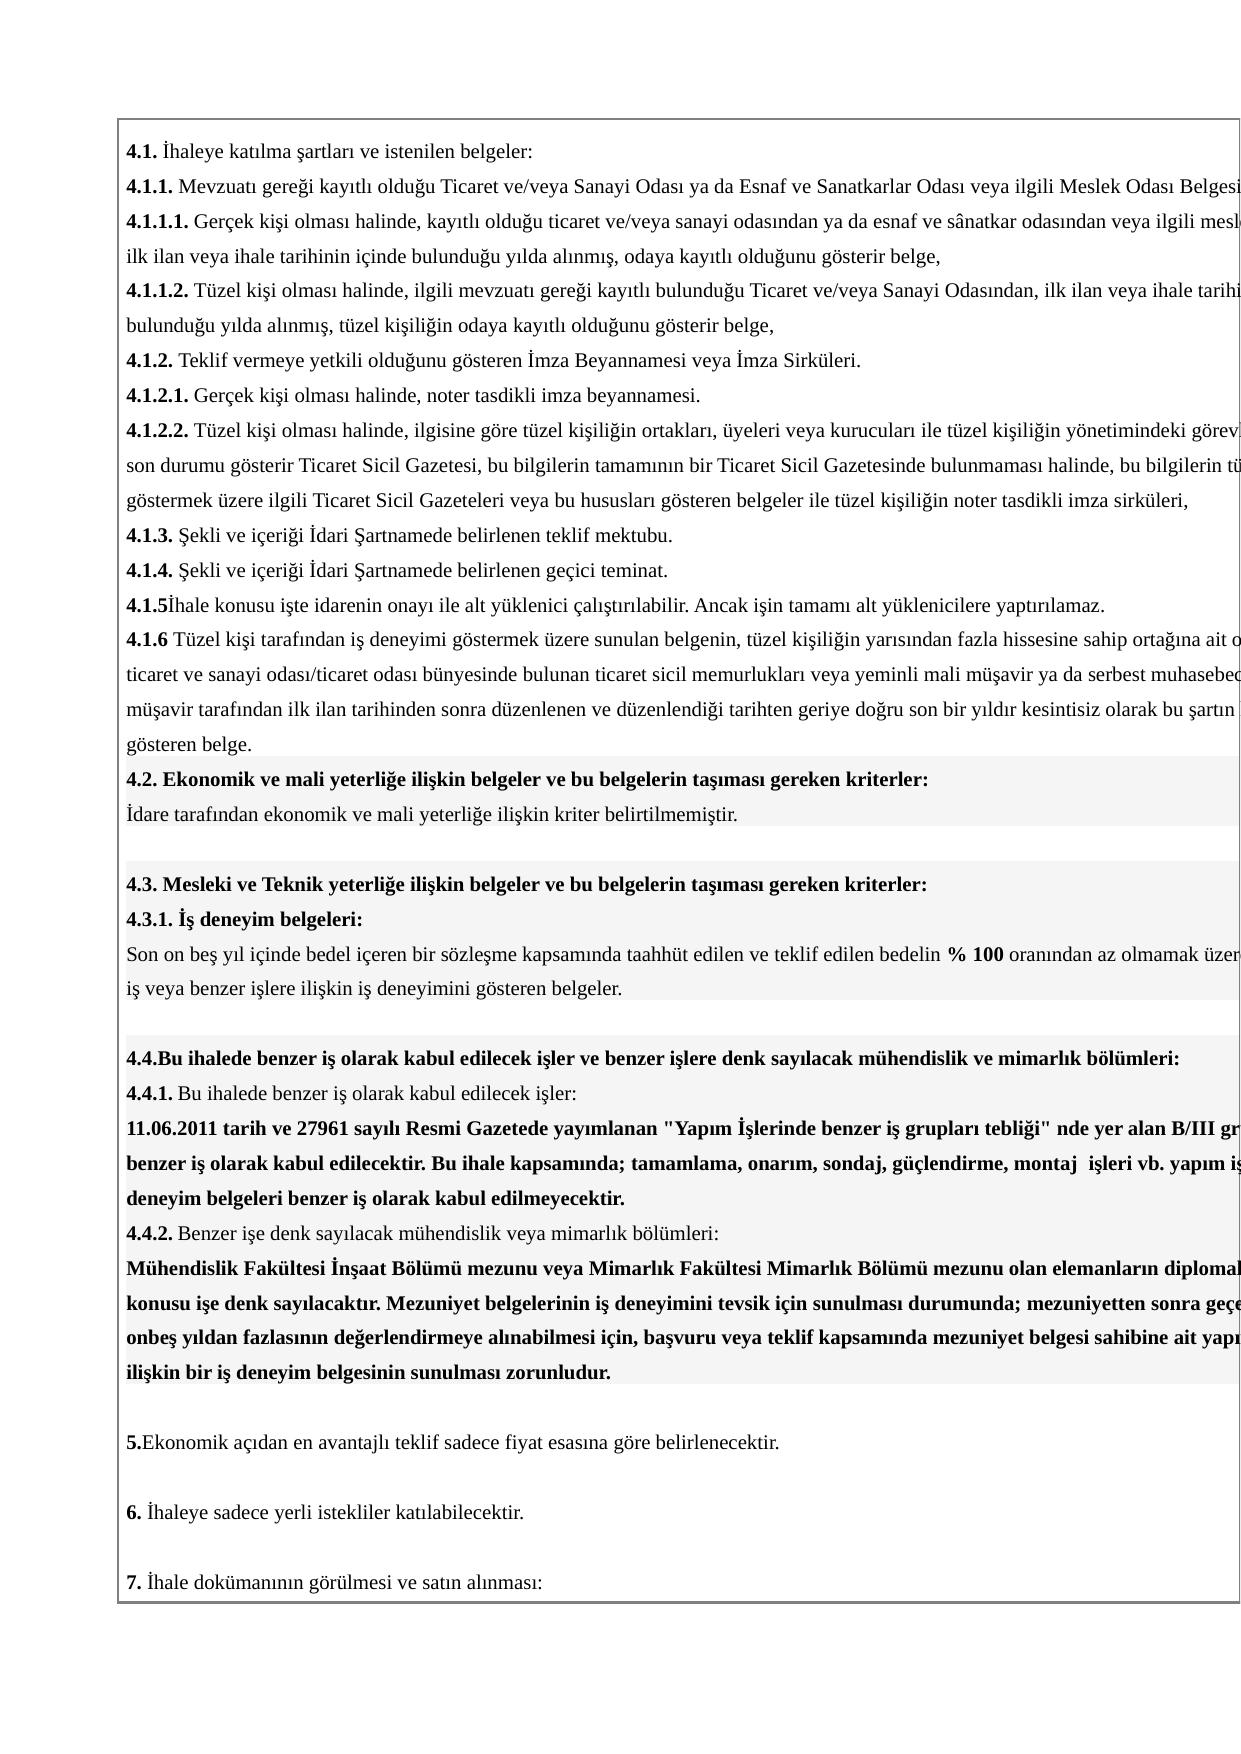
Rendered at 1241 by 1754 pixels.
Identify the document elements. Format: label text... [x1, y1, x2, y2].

table_cell 11.06.2011 tarih ve 27961 sayılı Resmi Gazetede yayımlanan "Yapım İşlerinde benzer iş grupları tebliği" nde yer alan B/III grubu işler benzer iş olarak kabul edilecektir. Bu ihale kapsamında; tamamlama, onarım, sondaj, güçlendirme, montaj işleri vb. yapım işlerine ait iş deneyim belgeleri benzer iş olarak kabul edilmeyecektir. [126, 1105, 1239, 1210]
table_cell 4.3.1. İş deneyim belgeleri: [126, 896, 1239, 931]
table_cell 4.4.1. Bu ihalede benzer iş olarak kabul edilecek işler: [126, 1070, 1239, 1105]
table_cell Mühendislik Fakültesi İnşaat Bölümü mezunu veya Mimarlık Fakültesi Mimarlık Bölümü mezunu olan elemanların diplomaları ihale konusu işe denk sayılacaktır. Mezuniyet belgelerinin iş deneyimini tevsik için sunulması durumunda; mezuniyetten sonra geçen sürenin onbeş yıldan fazlasının değerlendirmeye alınabilmesi için, başvuru veya teklif kapsamında mezuniyet belgesi sahibine ait yapım işine ilişkin bir iş deneyim belgesinin sunulması zorunludur. [126, 1245, 1239, 1384]
table_header 4.2. Ekonomik ve mali yeterliğe ilişkin belgeler ve bu belgelerin taşıması gereken kriterler: [126, 756, 1239, 791]
table_cell 4.4.2. Benzer işe denk sayılacak mühendislik veya mimarlık bölümleri: [126, 1210, 1239, 1245]
table_header T.C. BAŞBAKANLIK TOPLU KONUT İDARESİ BAŞKANLIĞI İHALE İLANI YAPIM İŞİ YAPTIRILACAKTIR. Toplu Konut İdaresi Başkanlığı Toplu Konut İdaresi Başkanlığı Bilecik İli Osmaneli İlçesi Beşevler 1'er Adet 2 Hekimli Aile Sağlığı Merkezi ve Eczane İnşaatları ile Altyapı ve Çevre Düzenlemesi İşiyapım işi 4734 sayılı Kamu İhale Kanununun 19 uncu maddesine göre açık ihale usulü ile ihale edilecektir. İhaleye ilişkin ayrıntılı bilgiler aşağıda yer almaktadır. 2-İhale konusu yapım işinin 3- İhalenin 4. İhaleye katılabilme şartları ve istenilen belgeler ile yeterlik değerlendirmesinde uygulanacak kriterler: 4.1. İhaleye katılma şartları ve istenilen belgeler: 4.1.1. Mevzuatı gereği kayıtlı olduğu Ticaret ve/veya Sanayi Odası ya da Esnaf ve Sanatkarlar Odası veya ilgili Meslek Odası Belgesi. 4.1.1.1. Gerçek kişi olması halinde, kayıtlı olduğu ticaret ve/veya sanayi odasından ya da esnaf ve sânatkar odasından veya ilgili meslek odasından, ilk ilan veya ihale tarihinin içinde bulunduğu yılda alınmış, odaya kayıtlı olduğunu gösterir belge, 4.1.1.2. Tüzel kişi olması halinde, ilgili mevzuatı gereği kayıtlı bulunduğu Ticaret ve/veya Sanayi Odasından, ilk ilan veya ihale tarihinin içinde bulunduğu yılda alınmış, tüzel kişiliğin odaya kayıtlı olduğunu gösterir belge, 4.1.2. Teklif vermeye yetkili olduğunu gösteren İmza Beyannamesi veya İmza Sirküleri. 4.1.2.1. Gerçek kişi olması halinde, noter tasdikli imza beyannamesi. 4.1.2.2. Tüzel kişi olması halinde, ilgisine göre tüzel kişiliğin ortakları, üyeleri veya kurucuları ile tüzel kişiliğin yönetimindeki görevlileri belirten son durumu gösterir Ticaret Sicil Gazetesi, bu bilgilerin tamamının bir Ticaret Sicil Gazetesinde bulunmaması halinde, bu bilgilerin tümünü göstermek üzere ilgili Ticaret Sicil Gazeteleri veya bu hususları gösteren belgeler ile tüzel kişiliğin noter tasdikli imza sirküleri, 4.1.3. Şekli ve içeriği İdari Şartnamede belirlenen teklif mektubu. 4.1.4. Şekli ve içeriği İdari Şartnamede belirlenen geçici teminat. 4.1.5İhale konusu işte idarenin onayı ile alt yüklenici çalıştırılabilir. Ancak işin tamamı alt yüklenicilere yaptırılamaz. 4.1.6 Tüzel kişi tarafından iş deneyimi göstermek üzere sunulan belgenin, tüzel kişiliğin yarısından fazla hissesine sahip ortağına ait olması halinde, ticaret ve sanayi odası/ticaret odası bünyesinde bulunan ticaret sicil memurlukları veya yeminli mali müşavir ya da serbest muhasebeci mali müşavir tarafından ilk ilan tarihinden sonra düzenlenen ve düzenlendiği tarihten geriye doğru son bir yıldır kesintisiz olarak bu şartın korunduğunu gösteren belge. 5.Ekonomik açıdan en avantajlı teklif sadece fiyat esasına göre belirlenecektir. 6. İhaleye sadece yerli istekliler katılabilecektir. 7. İhale dokümanının görülmesi ve satın alınması: 7.1. İhale dokümanı, idarenin adresinde görülebilir ve 100 TRY (Türk Lirası) karşılığı T.C.Başbakanlık Toplu Konut İdaresi Başkanlığıadresinden satın alınabilir. 7.2. İhaleye teklif verecek olanların ihale dokümanını satın almaları zorunludur. 8. Teklifler, ihale tarih ve saatine kadar T.C.Başbakanlık Toplu Konut İdaresi Başkanlığı Bilkent Plaza B1 Blok Bilkent 06800 ÇANKAYA/ ANKARA adresine elden teslim edilebileceği gibi, aynı adrese iadeli taahhütlü posta vasıtasıyla da gönderilebilir. 9. İstekliler tekliflerini, anahtar teslimi götürü bedel üzerinden verecektir. İhale sonucu, üzerine ihale yapılan istekliyle anahtar teslimi götürü bedel sözleşme imzalanacaktır. Bu ihalede, işin tamamı için teklif verilecektir. 10. İstekliler teklif ettikleri bedelin %3’ünden az olmamak üzere kendi belirleyecekleri tutarda geçici teminat vereceklerdir. 11. Verilen tekliflerin geçerlilik süresi, ihale tarihinden itibaren 120 (yüzyirmi) takvim günüdür. 12. Konsorsiyum olarak ihaleye teklif verilemez. 13. Diğer hususlar: İhalede Uygulanacak Sınır Değer Katsayısı (N) : 0,90 [119, 120, 1239, 1601]
table_header 4.3. Mesleki ve Teknik yeterliğe ilişkin belgeler ve bu belgelerin taşıması gereken kriterler: [126, 861, 1239, 896]
table_cell İdare tarafından ekonomik ve mali yeterliğe ilişkin kriter belirtilmemiştir. [126, 791, 1239, 826]
table_header 4.4.Bu ihalede benzer iş olarak kabul edilecek işler ve benzer işlere denk sayılacak mühendislik ve mimarlık bölümleri: [126, 1035, 1239, 1070]
table_cell Son on beş yıl içinde bedel içeren bir sözleşme kapsamında taahhüt edilen ve teklif edilen bedelin % 100 oranından az olmamak üzere ihale konusu iş veya benzer işlere ilişkin iş deneyimini gösteren belgeler. [126, 931, 1239, 1000]
